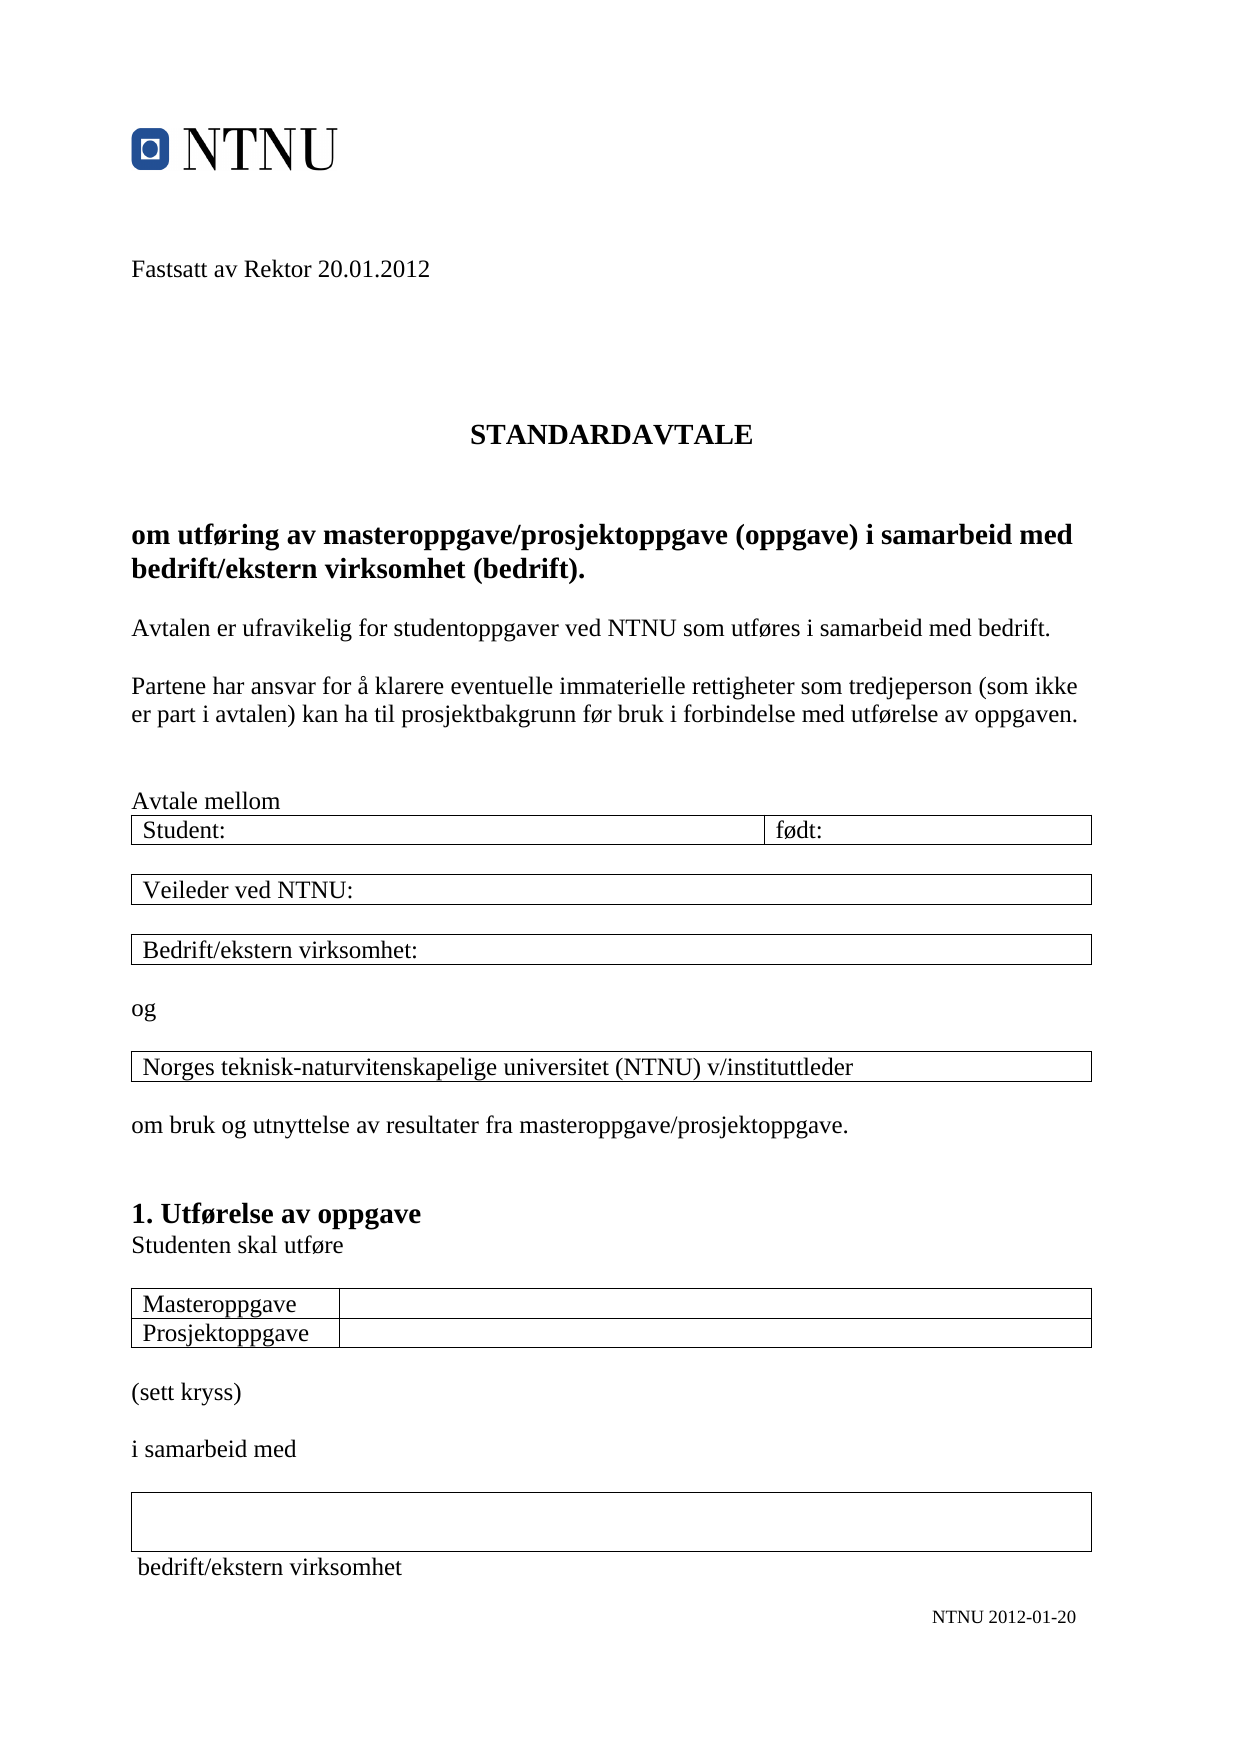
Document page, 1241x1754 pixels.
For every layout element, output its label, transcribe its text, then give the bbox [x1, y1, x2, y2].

table_header [340, 1289, 1091, 1317]
text Avtalen er ufravikelig for studentoppgaver ved NTNU som utføres i samarbeid med bedrift. [131, 613, 1092, 642]
table_header Bedrift/ekstern virksomhet: [132, 935, 1091, 963]
text om bruk og utnyttelse av resultater fra masteroppgave/prosjektoppgave. [131, 1110, 1092, 1139]
table_header Veileder ved NTNU: [132, 875, 1091, 904]
text bedrift/ekstern virksomhet [131, 1552, 1092, 1580]
table_header Masteroppgave [132, 1289, 339, 1317]
table_cell [340, 1319, 1091, 1347]
table_header [132, 1493, 1091, 1551]
text Studenten skal utføre [131, 1230, 1092, 1259]
text STANDARDAVTALE [131, 417, 1092, 450]
text Avtale mellom [131, 786, 1092, 814]
table_header Student: [132, 816, 764, 844]
text Partene har ansvar for å klarere eventuelle immaterielle rettigheter som tredjeperson (som ikke er part i avtalen) kan ha til prosjektbakgrunn før bruk i forbindelse med utførelse av oppgaven. [131, 671, 1092, 728]
text om utføring av masteroppgave/prosjektoppgave (oppgave) i samarbeid med bedrift/ekstern virksomhet (bedrift). [131, 517, 1092, 584]
text og [131, 993, 1092, 1022]
table_cell Prosjektoppgave [132, 1319, 339, 1347]
table_header Norges teknisk-naturvitenskapelige universitet (NTNU) v/instituttleder [132, 1052, 1091, 1081]
text 1. Utførelse av oppgave [131, 1197, 1092, 1230]
text i samarbeid med [131, 1434, 1092, 1463]
text (sett kryss) [131, 1377, 1092, 1406]
table_header født: [765, 816, 1091, 844]
text Fastsatt av Rektor 20.01.2012 [131, 254, 1092, 283]
